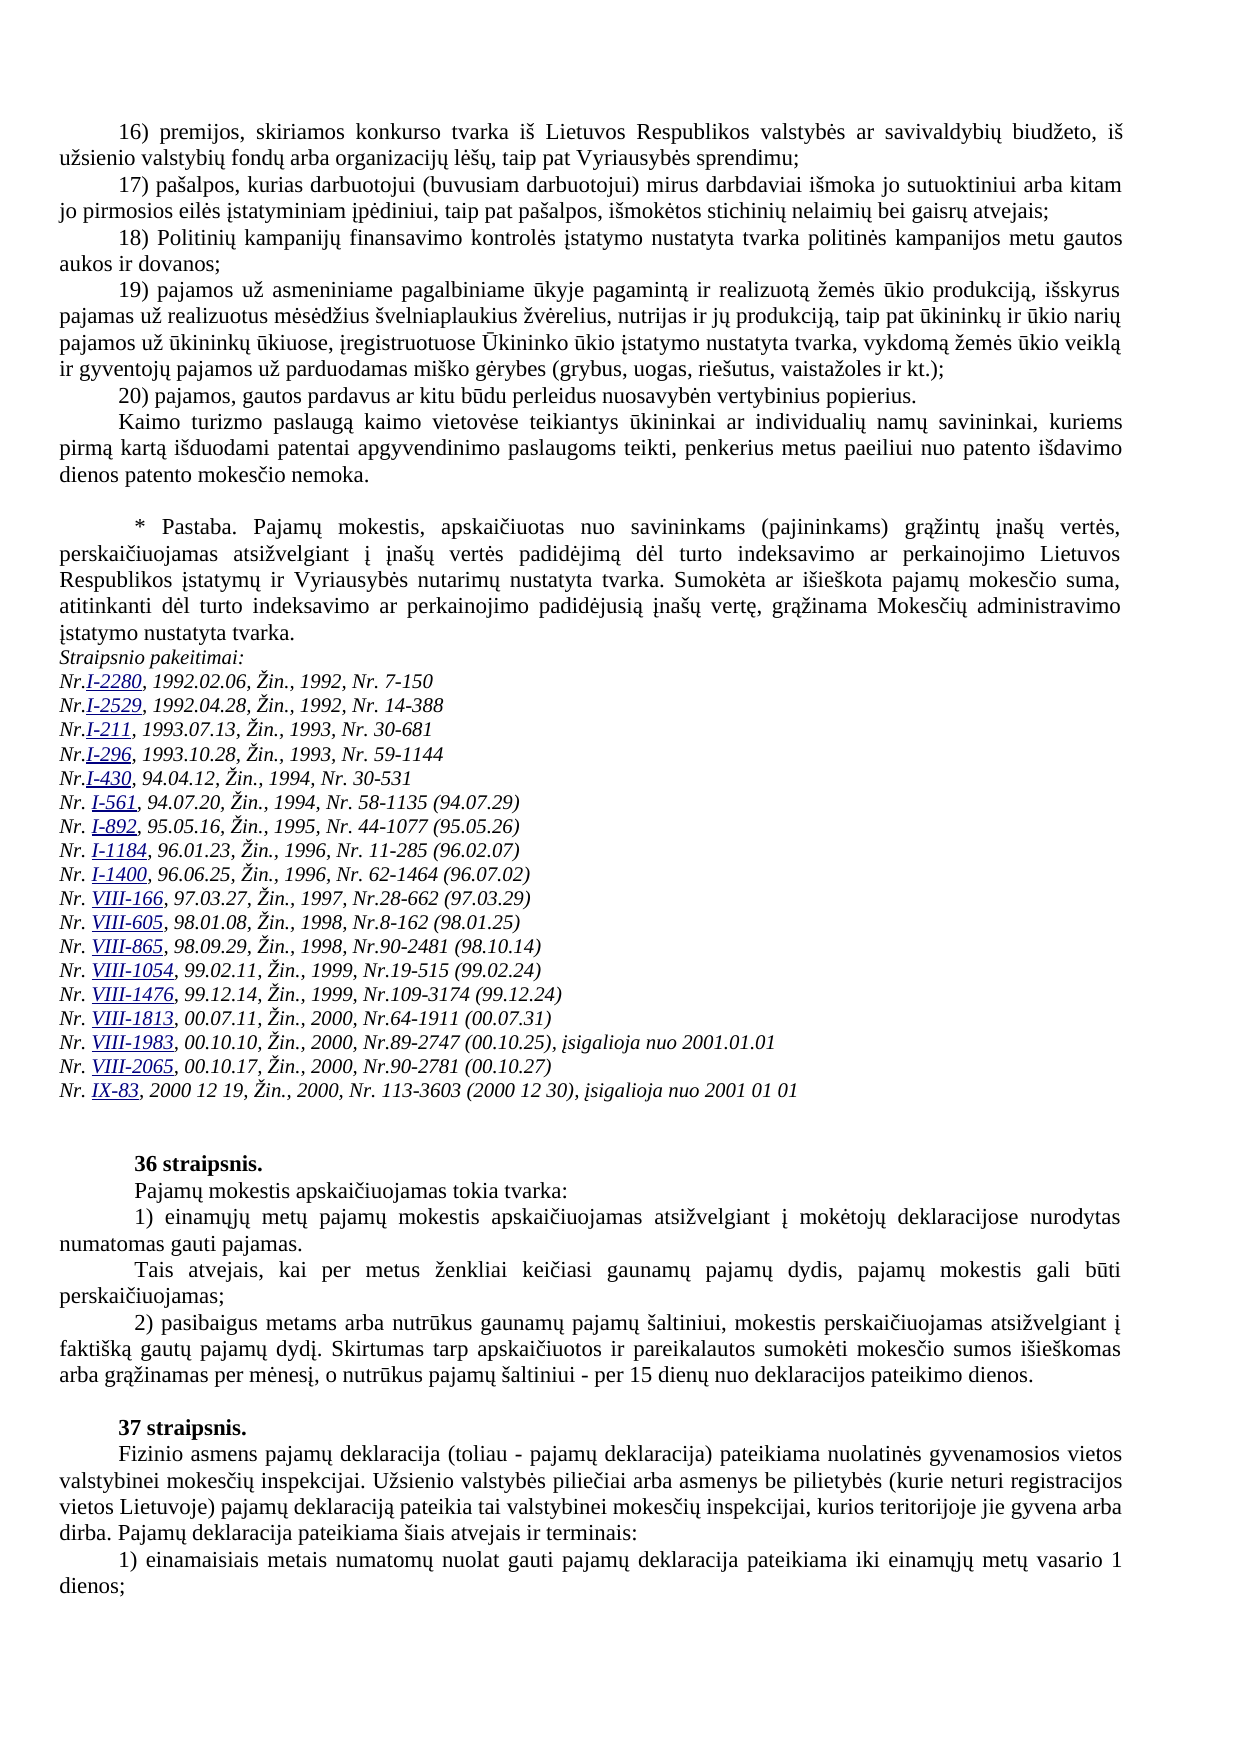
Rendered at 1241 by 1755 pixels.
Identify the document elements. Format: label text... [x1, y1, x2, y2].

text Nr.I-296, 1993.10.28, Žin., 1993, Nr. 59-1144 [59, 741, 1122, 766]
text Nr. VIII-865, 98.09.29, Žin., 1998, Nr.90-2481 (98.10.14) [59, 934, 1122, 958]
text Nr. I-892, 95.05.16, Žin., 1995, Nr. 44-1077 (95.05.26) [59, 814, 1122, 838]
text Kaimo turizmo paslaugą kaimo vietovėse teikiantys ūkininkai ar individualių namų savininkai, kuriems pirmą kartą išduodami patentai apgyvendinimo paslaugoms teikti, penkerius metus paeiliui nuo patento išdavimo dienos patento mokesčio nemoka. [59, 408, 1124, 487]
text 1) einamųjų metų pajamų mokestis apskaičiuojamas atsižvelgiant į mokėtojų deklaracijose nurodytas numatomas gauti pajamas. [59, 1203, 1122, 1256]
text Nr.I-2529, 1992.04.28, Žin., 1992, Nr. 14-388 [59, 693, 1122, 717]
text Nr. VIII-605, 98.01.08, Žin., 1998, Nr.8-162 (98.01.25) [59, 910, 1122, 934]
text Nr. I-1184, 96.01.23, Žin., 1996, Nr. 11-285 (96.02.07) [59, 838, 1122, 862]
text 36 straipsnis. [59, 1151, 1122, 1177]
text 18) Politinių kampanijų finansavimo kontrolės įstatymo nustatyta tvarka politinės kampanijos metu gautos aukos ir dovanos; [59, 223, 1124, 276]
text Nr.I-430, 94.04.12, Žin., 1994, Nr. 30-531 [59, 766, 1122, 789]
text 19) pajamos už asmeniniame pagalbiniame ūkyje pagamintą ir realizuotą žemės ūkio produkciją, išskyrus pajamas už realizuotus mėsėdžius švelniaplaukius žvėrelius, nutrijas ir jų produkciją, taip pat ūkininkų ir ūkio narių pajamos už ūkininkų ūkiuose, įregistruotuose Ūkininko ūkio įstatymo nustatyta tvarka, vykdomą žemės ūkio veiklą ir gyventojų pajamos už parduodamas miško gėrybes (grybus, uogas, riešutus, vaistažoles ir kt.); [59, 276, 1122, 382]
text 37 straipsnis. [59, 1414, 1122, 1440]
text Nr.I-2280, 1992.02.06, Žin., 1992, Nr. 7-150 [59, 669, 1122, 693]
text Nr. IX-83, 2000 12 19, Žin., 2000, Nr. 113-3603 (2000 12 30), įsigalioja nuo 2001 01 01 [59, 1078, 1122, 1102]
text Nr. VIII-1813, 00.07.11, Žin., 2000, Nr.64-1911 (00.07.31) [59, 1006, 1122, 1030]
text 16) premijos, skiriamos konkurso tvarka iš Lietuvos Respublikos valstybės ar savivaldybių biudžeto, iš užsienio valstybių fondų arba organizacijų lėšų, taip pat Vyriausybės sprendimu; [59, 118, 1124, 171]
text Nr.I-211, 1993.07.13, Žin., 1993, Nr. 30-681 [59, 717, 1122, 741]
text Nr. VIII-2065, 00.10.17, Žin., 2000, Nr.90-2781 (00.10.27) [59, 1054, 1122, 1078]
text Nr. I-561, 94.07.20, Žin., 1994, Nr. 58-1135 (94.07.29) [59, 789, 1122, 814]
text Nr. VIII-166, 97.03.27, Žin., 1997, Nr.28-662 (97.03.29) [59, 886, 1122, 910]
text Tais atvejais, kai per metus ženkliai keičiasi gaunamų pajamų dydis, pajamų mokestis gali būti perskaičiuojamas; [59, 1256, 1122, 1309]
text Straipsnio pakeitimai: [59, 645, 1122, 669]
text Nr. VIII-1476, 99.12.14, Žin., 1999, Nr.109-3174 (99.12.24) [59, 982, 1122, 1006]
text Nr. I-1400, 96.06.25, Žin., 1996, Nr. 62-1464 (96.07.02) [59, 862, 1122, 886]
text Fizinio asmens pajamų deklaracija (toliau - pajamų deklaracija) pateikiama nuolatinės gyvenamosios vietos valstybinei mokesčių inspekcijai. Užsienio valstybės piliečiai arba asmenys be pilietybės (kurie neturi registracijos vietos Lietuvoje) pajamų deklaraciją pateikia tai valstybinei mokesčių inspekcijai, kurios teritorijoje jie gyvena arba dirba. Pajamų deklaracija pateikiama šiais atvejais ir terminais: [59, 1440, 1124, 1546]
text Nr. VIII-1983, 00.10.10, Žin., 2000, Nr.89-2747 (00.10.25), įsigalioja nuo 2001.01.01 [59, 1030, 1122, 1054]
text 20) pajamos, gautos pardavus ar kitu būdu perleidus nuosavybėn vertybinius popierius. [59, 382, 1124, 408]
text 17) pašalpos, kurias darbuotojui (buvusiam darbuotojui) mirus darbdaviai išmoka jo sutuoktiniui arba kitam jo pirmosios eilės įstatyminiam įpėdiniui, taip pat pašalpos, išmokėtos stichinių nelaimių bei gaisrų atvejais; [59, 171, 1124, 223]
text * Pastaba. Pajamų mokestis, apskaičiuotas nuo savininkams (pajininkams) grąžintų įnašų vertės, perskaičiuojamas atsižvelgiant į įnašų vertės padidėjimą dėl turto indeksavimo ar perkainojimo Lietuvos Respublikos įstatymų ir Vyriausybės nutarimų nustatyta tvarka. Sumokėta ar išieškota pajamų mokesčio suma, atitinkanti dėl turto indeksavimo ar perkainojimo padidėjusią įnašų vertę, grąžinama Mokesčių administravimo įstatymo nustatyta tvarka. [59, 513, 1122, 645]
text Pajamų mokestis apskaičiuojamas tokia tvarka: [59, 1177, 1122, 1203]
text 2) pasibaigus metams arba nutrūkus gaunamų pajamų šaltiniui, mokestis perskaičiuojamas atsižvelgiant į faktišką gautų pajamų dydį. Skirtumas tarp apskaičiuotos ir pareikalautos sumokėti mokesčio sumos išieškomas arba grąžinamas per mėnesį, o nutrūkus pajamų šaltiniui - per 15 dienų nuo deklaracijos pateikimo dienos. [59, 1309, 1122, 1388]
text Nr. VIII-1054, 99.02.11, Žin., 1999, Nr.19-515 (99.02.24) [59, 958, 1122, 982]
text 1) einamaisiais metais numatomų nuolat gauti pajamų deklaracija pateikiama iki einamųjų metų vasario 1 dienos; [59, 1546, 1124, 1598]
